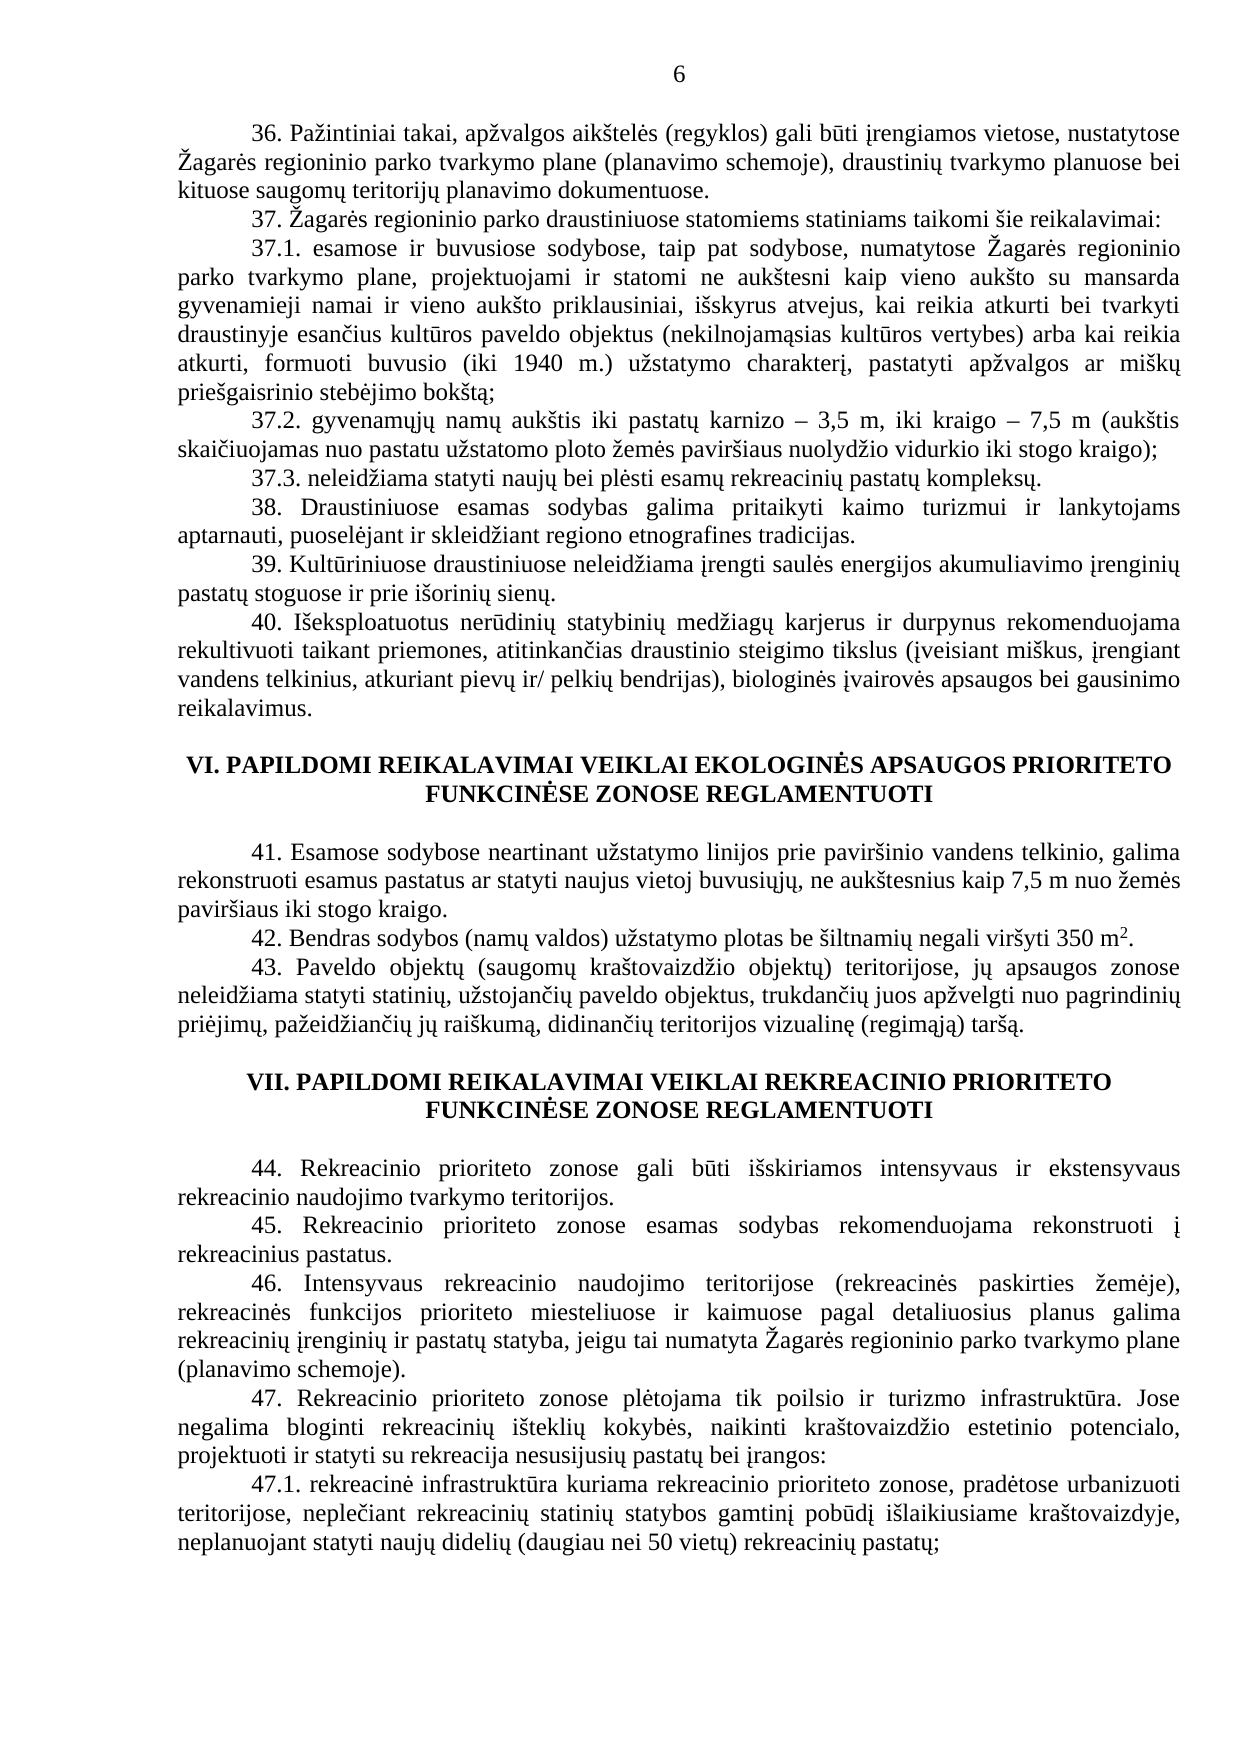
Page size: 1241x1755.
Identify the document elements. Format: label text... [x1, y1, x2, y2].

text 38. Draustiniuose esamas sodybas galima pritaikyti kaimo turizmui ir lankytojams aptarnauti, puoselėjant ir skleidžiant regiono etnografines tradicijas. [177, 492, 1181, 549]
text 37.2. gyvenamųjų namų aukštis iki pastatų karnizo – 3,5 m, iki kraigo – 7,5 m (aukštis skaičiuojamas nuo pastatu užstatomo ploto žemės paviršiaus nuolydžio vidurkio iki stogo kraigo); [177, 406, 1181, 463]
text 47.1. rekreacinė infrastruktūra kuriama rekreacinio prioriteto zonose, pradėtose urbanizuoti teritorijose, neplečiant rekreacinių statinių statybos gamtinį pobūdį išlaikiusiame kraštovaizdyje, neplanuojant statyti naujų didelių (daugiau nei 50 vietų) rekreacinių pastatų; [177, 1469, 1181, 1556]
text 47. Rekreacinio prioriteto zonose plėtojama tik poilsio ir turizmo infrastruktūra. Jose negalima bloginti rekreacinių išteklių kokybės, naikinti kraštovaizdžio estetinio potencialo, projektuoti ir statyti su rekreacija nesusijusių pastatų bei įrangos: [177, 1383, 1181, 1469]
text 46. Intensyvaus rekreacinio naudojimo teritorijose (rekreacinės paskirties žemėje), rekreacinės funkcijos prioriteto miesteliuose ir kaimuose pagal detaliuosius planus galima rekreacinių įrenginių ir pastatų statyba, jeigu tai numatyta Žagarės regioninio parko tvarkymo plane (planavimo schemoje). [177, 1268, 1181, 1383]
text 40. Išeksploatuotus nerūdinių statybinių medžiagų karjerus ir durpynus rekomenduojama rekultivuoti taikant priemones, atitinkančias draustinio steigimo tikslus (įveisiant miškus, įrengiant vandens telkinius, atkuriant pievų ir/ pelkių bendrijas), biologinės įvairovės apsaugos bei gausinimo reikalavimus. [177, 607, 1181, 722]
text 39. Kultūriniuose draustiniuose neleidžiama įrengti saulės energijos akumuliavimo įrenginių pastatų stoguose ir prie išorinių sienų. [177, 549, 1181, 607]
text 42. Bendras sodybos (namų valdos) užstatymo plotas be šiltnamių negali viršyti 350 m2. [177, 923, 1181, 952]
text 37.1. esamose ir buvusiose sodybose, taip pat sodybose, numatytose Žagarės regioninio parko tvarkymo plane, projektuojami ir statomi ne aukštesni kaip vieno aukšto su mansarda gyvenamieji namai ir vieno aukšto priklausiniai, išskyrus atvejus, kai reikia atkurti bei tvarkyti draustinyje esančius kultūros paveldo objektus (nekilnojamąsias kultūros vertybes) arba kai reikia atkurti, formuoti buvusio (iki 1940 m.) užstatymo charakterį, pastatyti apžvalgos ar miškų priešgaisrinio stebėjimo bokštą; [177, 233, 1181, 406]
text 41. Esamose sodybose neartinant užstatymo linijos prie paviršinio vandens telkinio, galima rekonstruoti esamus pastatus ar statyti naujus vietoj buvusiųjų, ne aukštesnius kaip 7,5 m nuo žemės paviršiaus iki stogo kraigo. [177, 837, 1181, 923]
text 37. Žagarės regioninio parko draustiniuose statomiems statiniams taikomi šie reikalavimai: [177, 204, 1181, 233]
text VI. PAPILDOMI REIKALAVIMAI VEIKLAI EKOLOGINĖS APSAUGOS prioriteto funkcinėSE zonOSE REGLAMENTUOTI [177, 751, 1181, 808]
text 45. Rekreacinio prioriteto zonose esamas sodybas rekomenduojama rekonstruoti į rekreacinius pastatus. [177, 1211, 1181, 1268]
text VII. PAPILDOMI REIKALAVIMAI VEIKLAI rekreacinio prioriteto funkcinėSE zonOSE REGLAMENTUOTI [177, 1067, 1181, 1124]
text 43. Paveldo objektų (saugomų kraštovaizdžio objektų) teritorijose, jų apsaugos zonose neleidžiama statyti statinių, užstojančių paveldo objektus, trukdančių juos apžvelgti nuo pagrindinių priėjimų, pažeidžiančių jų raiškumą, didinančių teritorijos vizualinę (regimąją) taršą. [177, 952, 1181, 1038]
text 37.3. neleidžiama statyti naujų bei plėsti esamų rekreacinių pastatų kompleksų. [177, 463, 1181, 492]
text 44. Rekreacinio prioriteto zonose gali būti išskiriamos intensyvaus ir ekstensyvaus rekreacinio naudojimo tvarkymo teritorijos. [177, 1153, 1181, 1211]
text 36. Pažintiniai takai, apžvalgos aikštelės (regyklos) gali būti įrengiamos vietose, nustatytose Žagarės regioninio parko tvarkymo plane (planavimo schemoje), draustinių tvarkymo planuose bei kituose saugomų teritorijų planavimo dokumentuose. [177, 118, 1181, 204]
